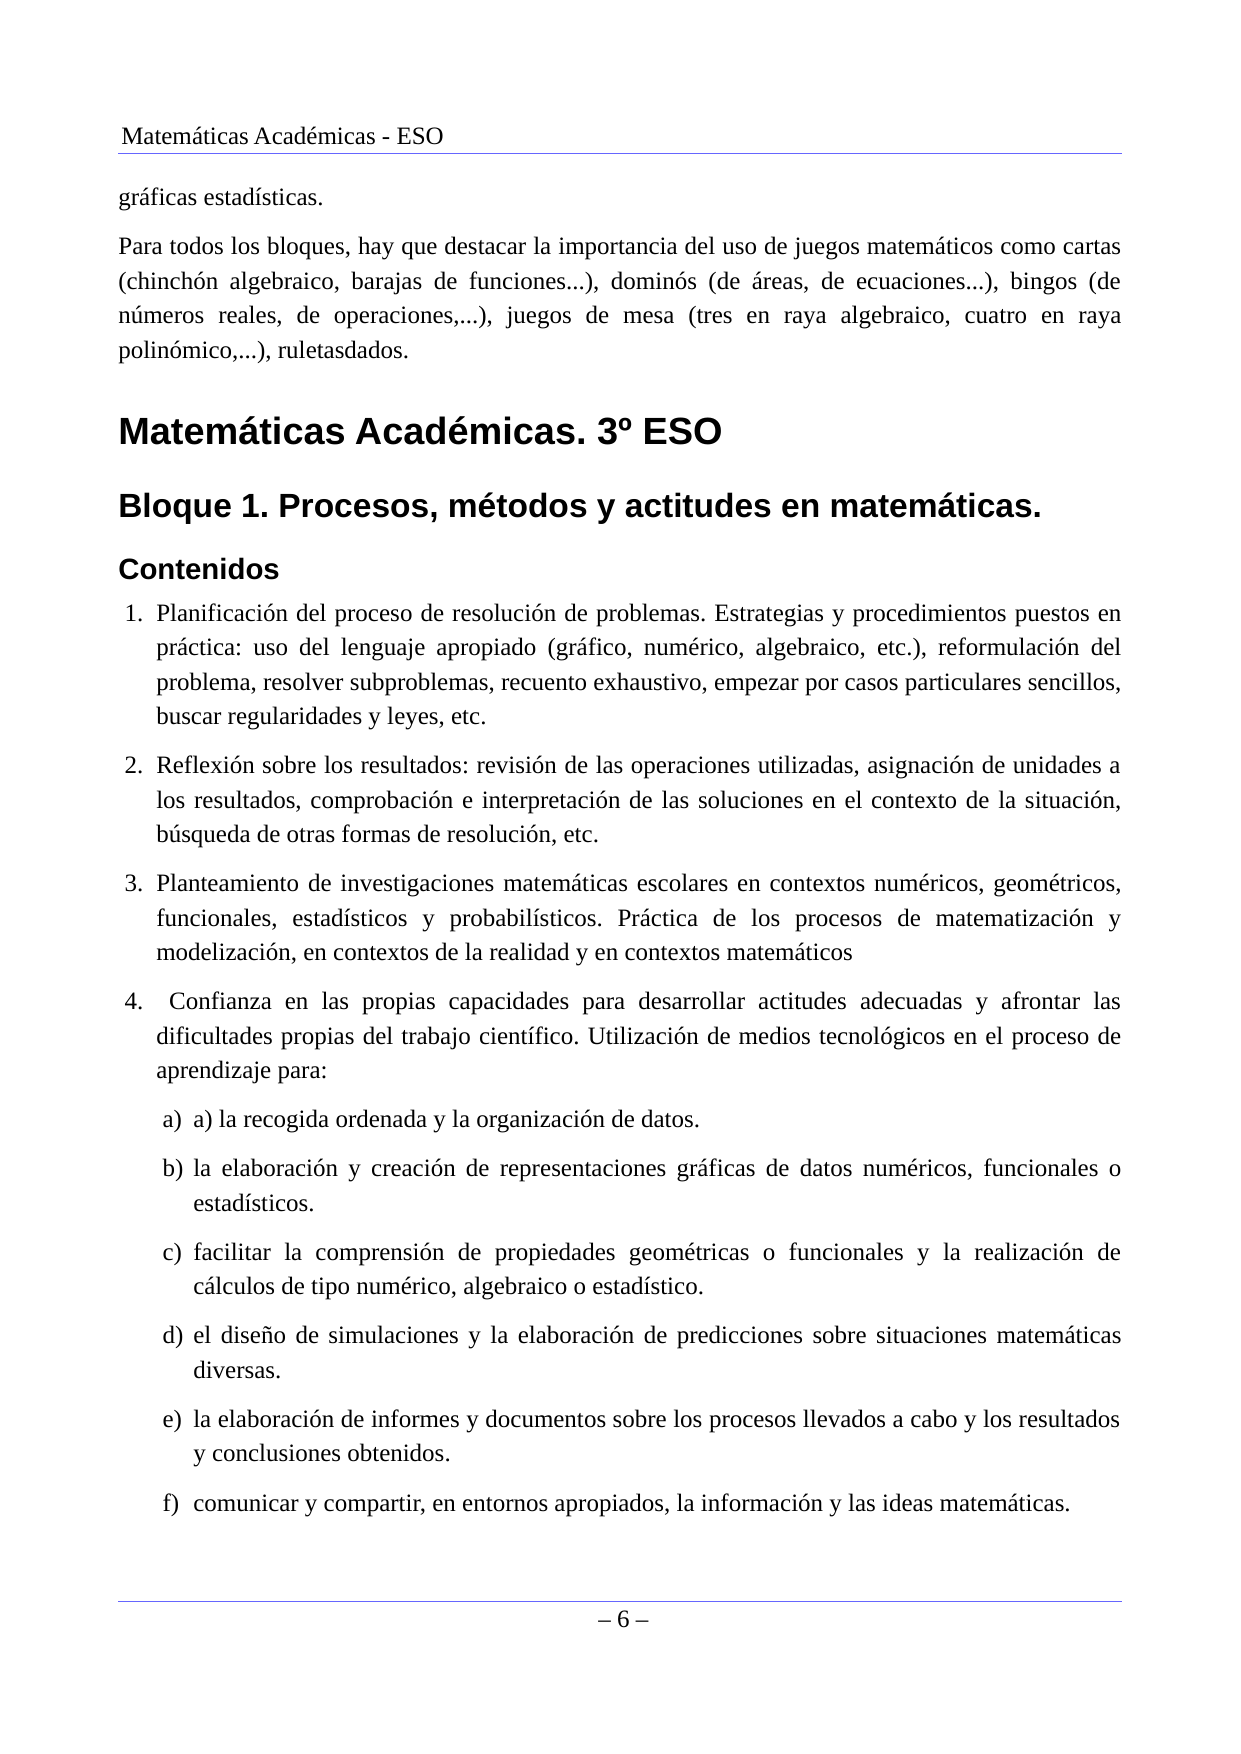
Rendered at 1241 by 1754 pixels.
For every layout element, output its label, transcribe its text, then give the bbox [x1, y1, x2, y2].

list la elaboración de informes y documentos sobre los procesos llevados a cabo y los resultados y conclusiones obtenidos. [156, 1404, 1122, 1467]
text gráficas estadísticas. [118, 182, 1122, 211]
subtitle Matemáticas Académicas. 3º ESO [118, 409, 1122, 452]
list Reflexión sobre los resultados: revisión de las operaciones utilizadas, asignación de unidades a los resultados, comprobación e interpretación de las soluciones en el contexto de la situación, búsqueda de otras formas de resolución, etc. [118, 750, 1122, 848]
text Para todos los bloques, hay que destacar la importancia del uso de juegos matemáticos como cartas (chinchón algebraico, barajas de funciones...), dominós (de áreas, de ecuaciones...), bingos (de números reales, de operaciones,...), juegos de mesa (tres en raya algebraico, cuatro en raya polinómico,...), ruletasdados. [118, 231, 1122, 363]
subtitle Contenidos [118, 552, 1122, 585]
list a) la recogida ordenada y la organización de datos. [156, 1104, 1122, 1133]
list la elaboración y creación de representaciones gráficas de datos numéricos, funcionales o estadísticos. [156, 1153, 1122, 1217]
list facilitar la comprensión de propiedades geométricas o funcionales y la realización de cálculos de tipo numérico, algebraico o estadístico. [156, 1237, 1122, 1300]
list Planificación del proceso de resolución de problemas. Estrategias y procedimientos puestos en práctica: uso del lenguaje apropiado (gráfico, numérico, algebraico, etc.), reformulación del problema, resolver subproblemas, recuento exhaustivo, empezar por casos particulares sencillos, buscar regularidades y leyes, etc. [118, 598, 1122, 730]
list Confianza en las propias capacidades para desarrollar actitudes adecuadas y afrontar las dificultades propias del trabajo científico. Utilización de medios tecnológicos en el proceso de aprendizaje para: [118, 986, 1122, 1084]
list el diseño de simulaciones y la elaboración de predicciones sobre situaciones matemáticas diversas. [156, 1321, 1122, 1384]
list comunicar y compartir, en entornos apropiados, la información y las ideas matemáticas. [156, 1488, 1122, 1516]
subtitle Bloque 1. Procesos, métodos y actitudes en matemáticas. [118, 486, 1122, 524]
list Planteamiento de investigaciones matemáticas escolares en contextos numéricos, geométricos, funcionales, estadísticos y probabilísticos. Práctica de los procesos de matematización y modelización, en contextos de la realidad y en contextos matemáticos [118, 868, 1122, 966]
